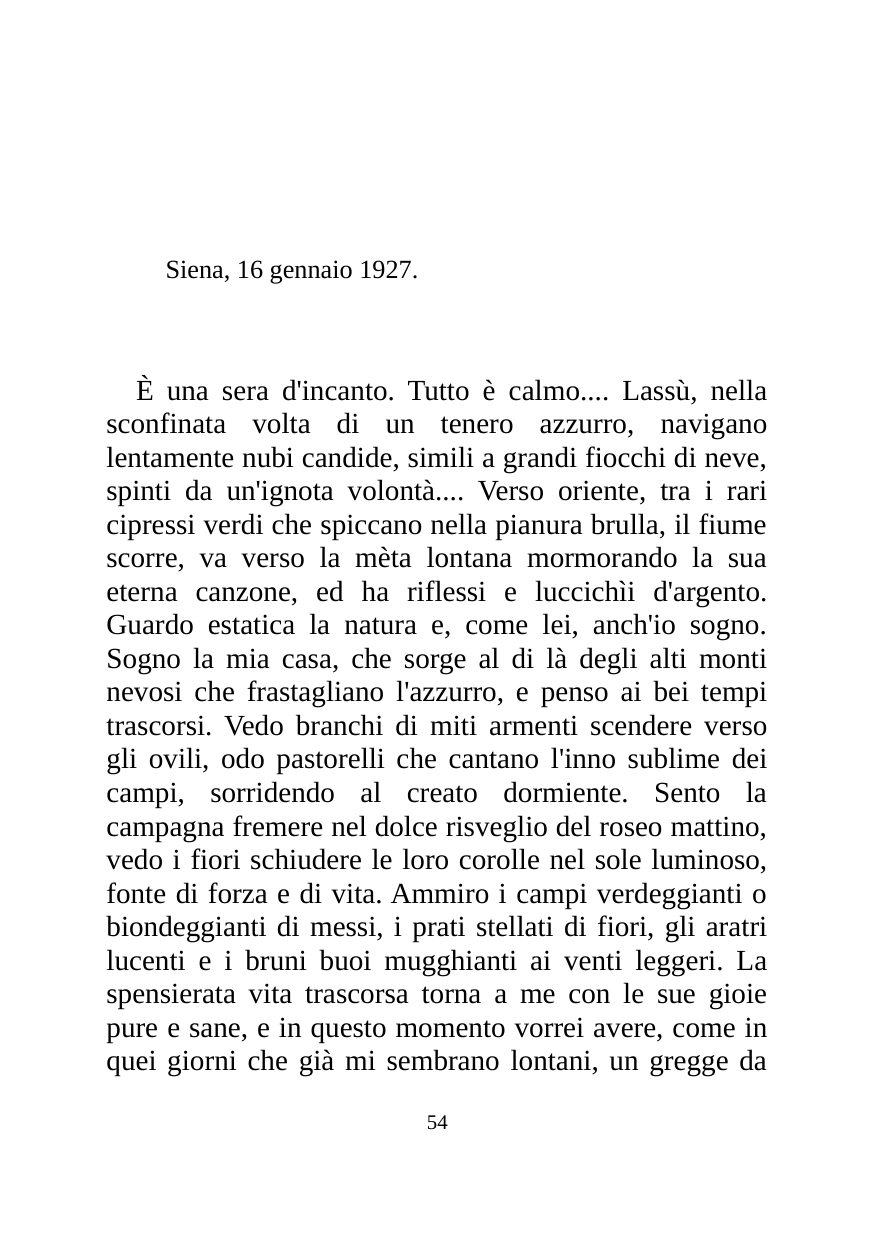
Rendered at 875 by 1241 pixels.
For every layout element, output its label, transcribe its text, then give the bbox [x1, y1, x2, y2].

subtitle Siena, 16 gennaio 1927. [165, 254, 768, 284]
text È una sera d'incanto. Tutto è calmo.... Lassù, nella sconfinata volta di un tenero azzurro, navigano lentamente nubi candide, simili a grandi fiocchi di neve, spinti da un'ignota volontà.... Verso oriente, tra i rari cipressi verdi che spiccano nella pianura brulla, il fiume scorre, va verso la mèta lontana mormorando la sua eterna canzone, ed ha riflessi e luccichìi d'argento. Guardo estatica la natura e, come lei, anch'io sogno. Sogno la mia casa, che sorge al di là degli alti monti nevosi che frastagliano l'azzurro, e penso ai bei tempi trascorsi. Vedo branchi di miti armenti scendere verso gli ovili, odo pastorelli che cantano l'inno sublime dei campi, sorridendo al creato dormiente. Sento la campagna fremere nel dolce risveglio del roseo mattino, vedo i fiori schiudere le loro corolle nel sole luminoso, fonte di forza e di vita. Ammiro i campi verdeggianti o biondeggianti di messi, i prati stellati di fiori, gli aratri lucenti e i bruni buoi mugghianti ai venti leggeri. La spensierata vita trascorsa torna a me con le sue gioie pure e sane, e in questo momento vorrei avere, come in quei giorni che già mi sembrano lontani, un gregge da [106, 373, 768, 1077]
